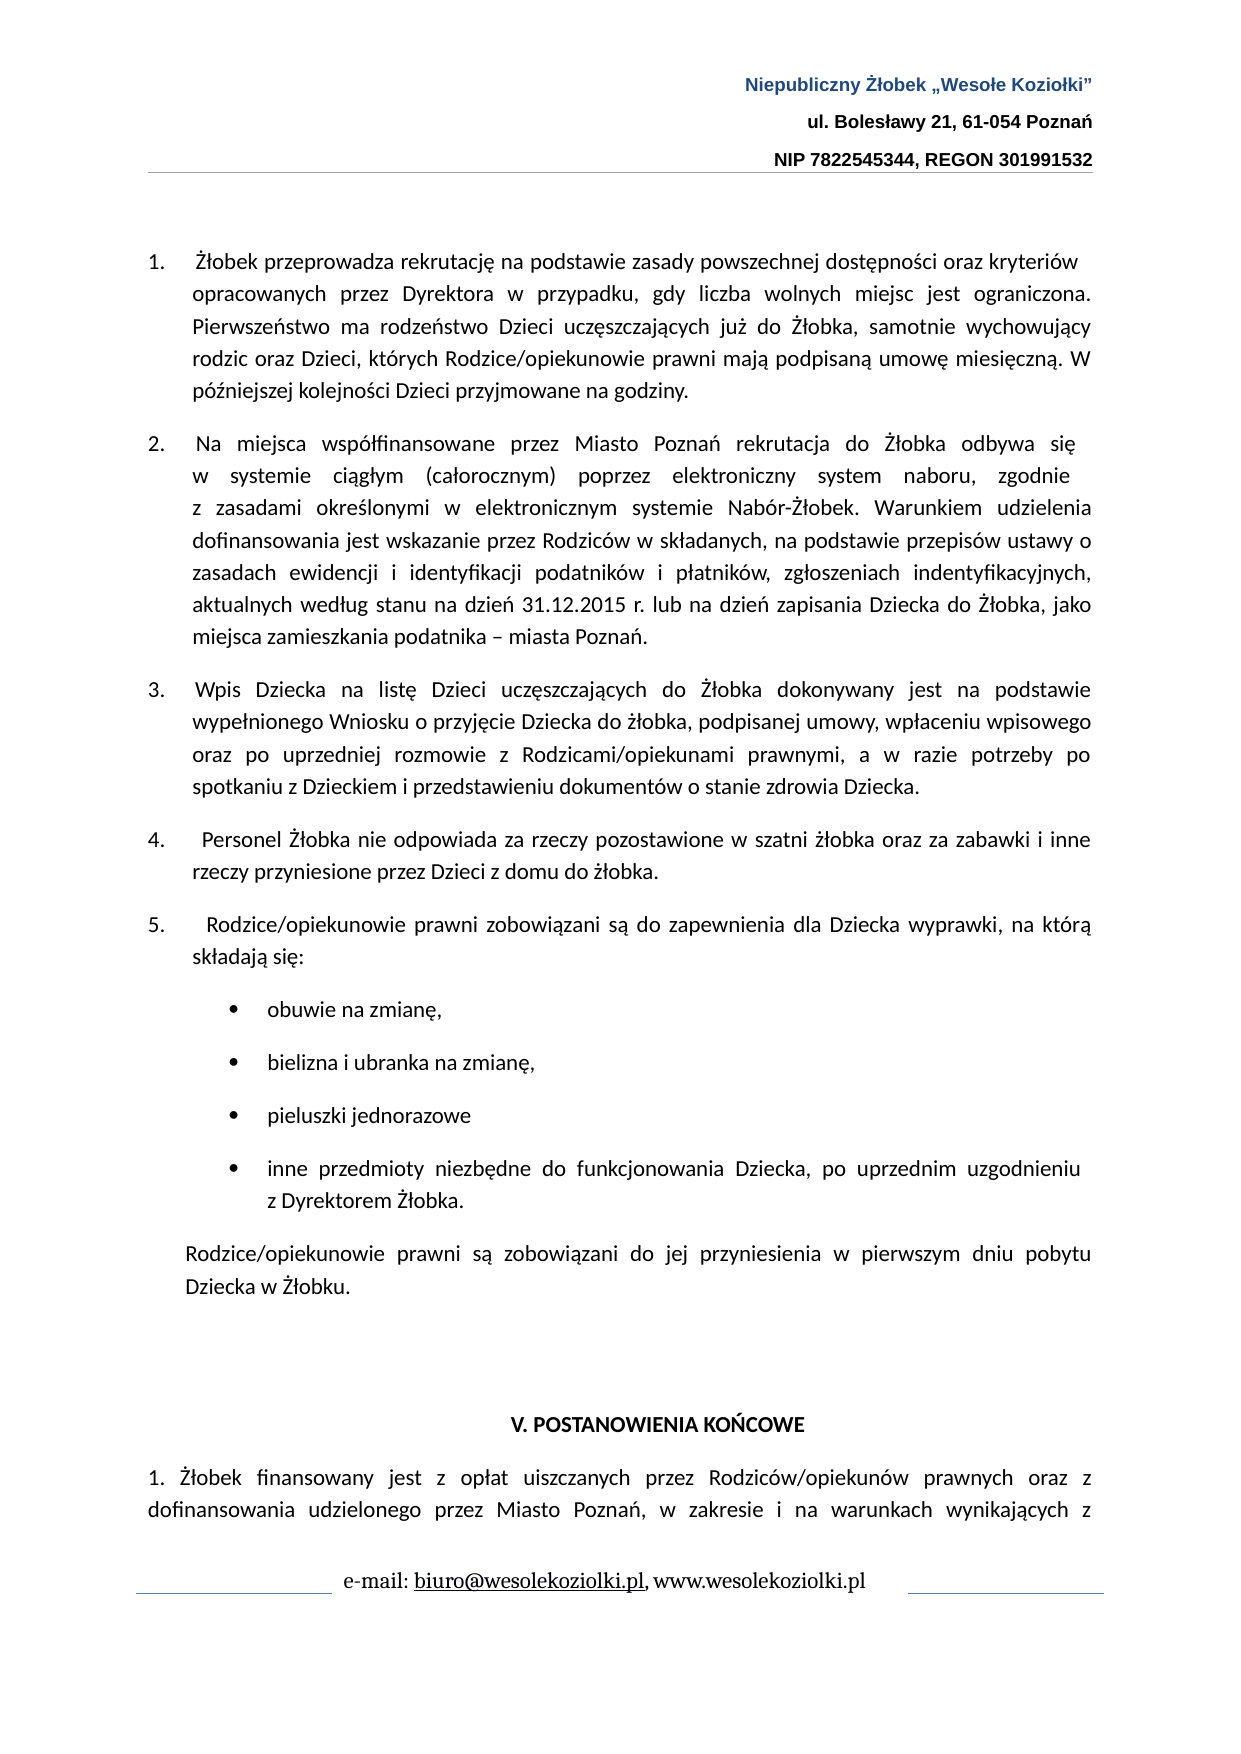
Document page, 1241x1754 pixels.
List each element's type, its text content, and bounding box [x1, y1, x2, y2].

list pieluszki jednorazowe [229, 1101, 1093, 1129]
text 1. Żłobek finansowany jest z opłat uiszczanych przez Rodziców/opiekunów prawnych oraz z dofinansowania udzielonego przez Miasto Poznań, w zakresie i na warunkach wynikających z [148, 1463, 1093, 1523]
text 3. Wpis Dziecka na listę Dzieci uczęszczających do Żłobka dokonywany jest na podstawie wypełnionego Wniosku o przyjęcie Dziecka do żłobka, podpisanej umowy, wpłaceniu wpisowego oraz po uprzedniej rozmowie z Rodzicami/opiekunami prawnymi, a w razie potrzeby po spotkaniu z Dzieckiem i przedstawieniu dokumentów o stanie zdrowia Dziecka. [148, 675, 1093, 800]
text 1. Żłobek przeprowadza rekrutację na podstawie zasady powszechnej dostępności oraz kryteriów opracowanych przez Dyrektora w przypadku, gdy liczba wolnych miejsc jest ograniczona. Pierwszeństwo ma rodzeństwo Dzieci uczęszczających już do Żłobka, samotnie wychowujący rodzic oraz Dzieci, których Rodzice/opiekunowie prawni mają podpisaną umowę miesięczną. W późniejszej kolejności Dzieci przyjmowane na godziny. [148, 247, 1093, 404]
list inne przedmioty niezbędne do funkcjonowania Dziecka, po uprzednim uzgodnieniu z Dyrektorem Żłobka. [229, 1154, 1093, 1214]
list bielizna i ubranka na zmianę, [229, 1048, 1093, 1076]
list obuwie na zmianę, [229, 995, 1093, 1023]
text 4. Personel Żłobka nie odpowiada za rzeczy pozostawione w szatni żłobka oraz za zabawki i inne rzeczy przyniesione przez Dzieci z domu do żłobka. [148, 825, 1093, 885]
text 2. Na miejsca współfinansowane przez Miasto Poznań rekrutacja do Żłobka odbywa się w systemie ciągłym (całorocznym) poprzez elektroniczny system naboru, zgodnie z zasadami określonymi w elektronicznym systemie Nabór-Żłobek. Warunkiem udzielenia dofinansowania jest wskazanie przez Rodziców w składanych, na podstawie przepisów ustawy o zasadach ewidencji i identyfikacji podatników i płatników, zgłoszeniach indentyfikacyjnych, aktualnych według stanu na dzień 31.12.2015 r. lub na dzień zapisania Dziecka do Żłobka, jako miejsca zamieszkania podatnika – miasta Poznań. [148, 429, 1093, 650]
text V. POSTANOWIENIA KOŃCOWE [223, 1410, 1093, 1438]
text 5. Rodzice/opiekunowie prawni zobowiązani są do zapewnienia dla Dziecka wyprawki, na którą składają się: [148, 910, 1093, 970]
text Rodzice/opiekunowie prawni są zobowiązani do jej przyniesienia w pierwszym dniu pobytu Dziecka w Żłobku. [185, 1239, 1093, 1300]
